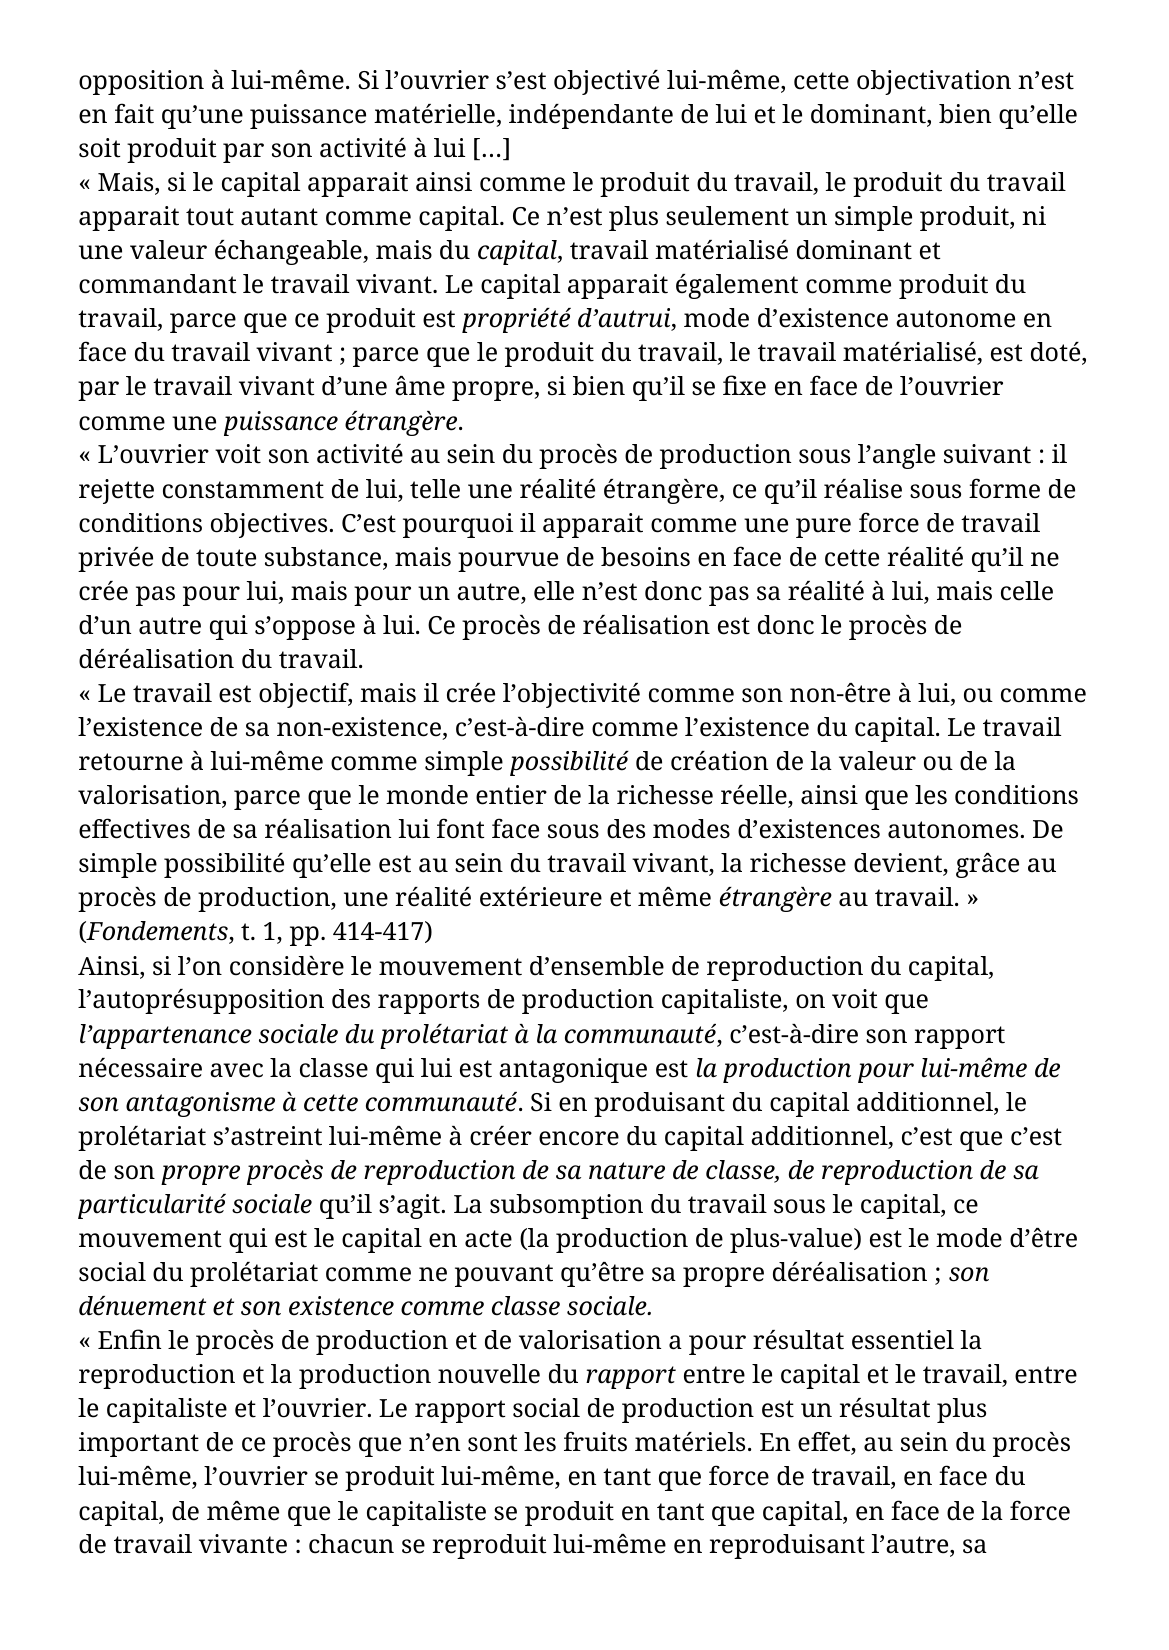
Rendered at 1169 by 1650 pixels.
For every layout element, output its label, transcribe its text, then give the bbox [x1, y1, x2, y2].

text Ainsi, si l’on considère le mouvement d’ensemble de reproduction du capital, l’autoprésupposition des rapports de production capitaliste, on voit que l’appartenance sociale du prolétariat à la communauté, c’est-à-dire son rapport nécessaire avec la classe qui lui est antagonique est la production pour lui-même de son antagonisme à cette communauté. Si en produisant du capital additionnel, le prolétariat s’astreint lui-même à créer encore du capital additionnel, c’est que c’est de son propre procès de reproduction de sa nature de classe, de reproduction de sa particularité sociale qu’il s’agit. La subsomption du travail sous le capital, ce mouvement qui est le capital en acte (la production de plus-value) est le mode d’être social du prolétariat comme ne pouvant qu’être sa propre déréalisation ; son dénuement et son existence comme classe sociale. [78, 948, 1091, 1323]
text « L’ouvrier voit son activité au sein du procès de production sous l’angle suivant : il rejette constamment de lui, telle une réalité étrangère, ce qu’il réalise sous forme de conditions objectives. C’est pourquoi il apparait comme une pure force de travail privée de toute substance, mais pourvue de besoins en face de cette réalité qu’il ne crée pas pour lui, mais pour un autre, elle n’est donc pas sa réalité à lui, mais celle d’un autre qui s’oppose à lui. Ce procès de réalisation est donc le procès de déréalisation du travail. [78, 437, 1091, 676]
text « Tout cela découlait de l’échange dans lequel le capital trouvait une quantité de travail matérialisé contre la force de travail vivante de l’ouvrier : mais, à présent, ce travail matérialisé apparait comme le propre produit de l’ouvrier qui a créé les conditions extérieures de son existence, l’autonomie de ces conditions matérielles en opposition à lui-même. Si l’ouvrier s’est objectivé lui-même, cette objectivation n’est en fait qu’une puissance matérielle, indépendante de lui et le dominant, bien qu’elle soit produit par son activité à lui […] [78, 62, 1091, 165]
text « Le travail est objectif, mais il crée l’objectivité comme son non-être à lui, ou comme l’existence de sa non-existence, c’est-à-dire comme l’existence du capital. Le travail retourne à lui-même comme simple possibilité de création de la valeur ou de la valorisation, parce que le monde entier de la richesse réelle, ainsi que les conditions effectives de sa réalisation lui font face sous des modes d’existences autonomes. De simple possibilité qu’elle est au sein du travail vivant, la richesse devient, grâce au procès de production, une réalité extérieure et même étrangère au travail. » (Fondements, t. 1, pp. 414-417) [433, 676, 1091, 948]
text « Enfin le procès de production et de valorisation a pour résultat essentiel la reproduction et la production nouvelle du rapport entre le capital et le travail, entre le capitaliste et l’ouvrier. Le rapport social de production est un résultat plus important de ce procès que n’en sont les fruits matériels. En effet, au sein du procès lui-même, l’ouvrier se produit lui-même, en tant que force de travail, en face du capital, de même que le capitaliste se produit en tant que capital, en face de la force de travail vivante : chacun se reproduit lui-même en reproduisant l’autre, sa négation. Le capitaliste produit le travail pour autrui ; le travail crée le produit pour autrui. Le capitaliste produit l’ouvrier et l’ouvrier le capitaliste, etc. » (Fondements, t. 1, p. 422) [983, 1323, 1091, 1561]
text « Mais, si le capital apparait ainsi comme le produit du travail, le produit du travail apparait tout autant comme capital. Ce n’est plus seulement un simple produit, ni une valeur échangeable, mais du capital, travail matérialisé dominant et commandant le travail vivant. Le capital apparait également comme produit du travail, parce que ce produit est propriété d’autrui, mode d’existence autonome en face du travail vivant ; parce que le produit du travail, le travail matérialisé, est doté, par le travail vivant d’une âme propre, si bien qu’il se fixe en face de l’ouvrier comme une puissance étrangère. [464, 165, 1091, 437]
